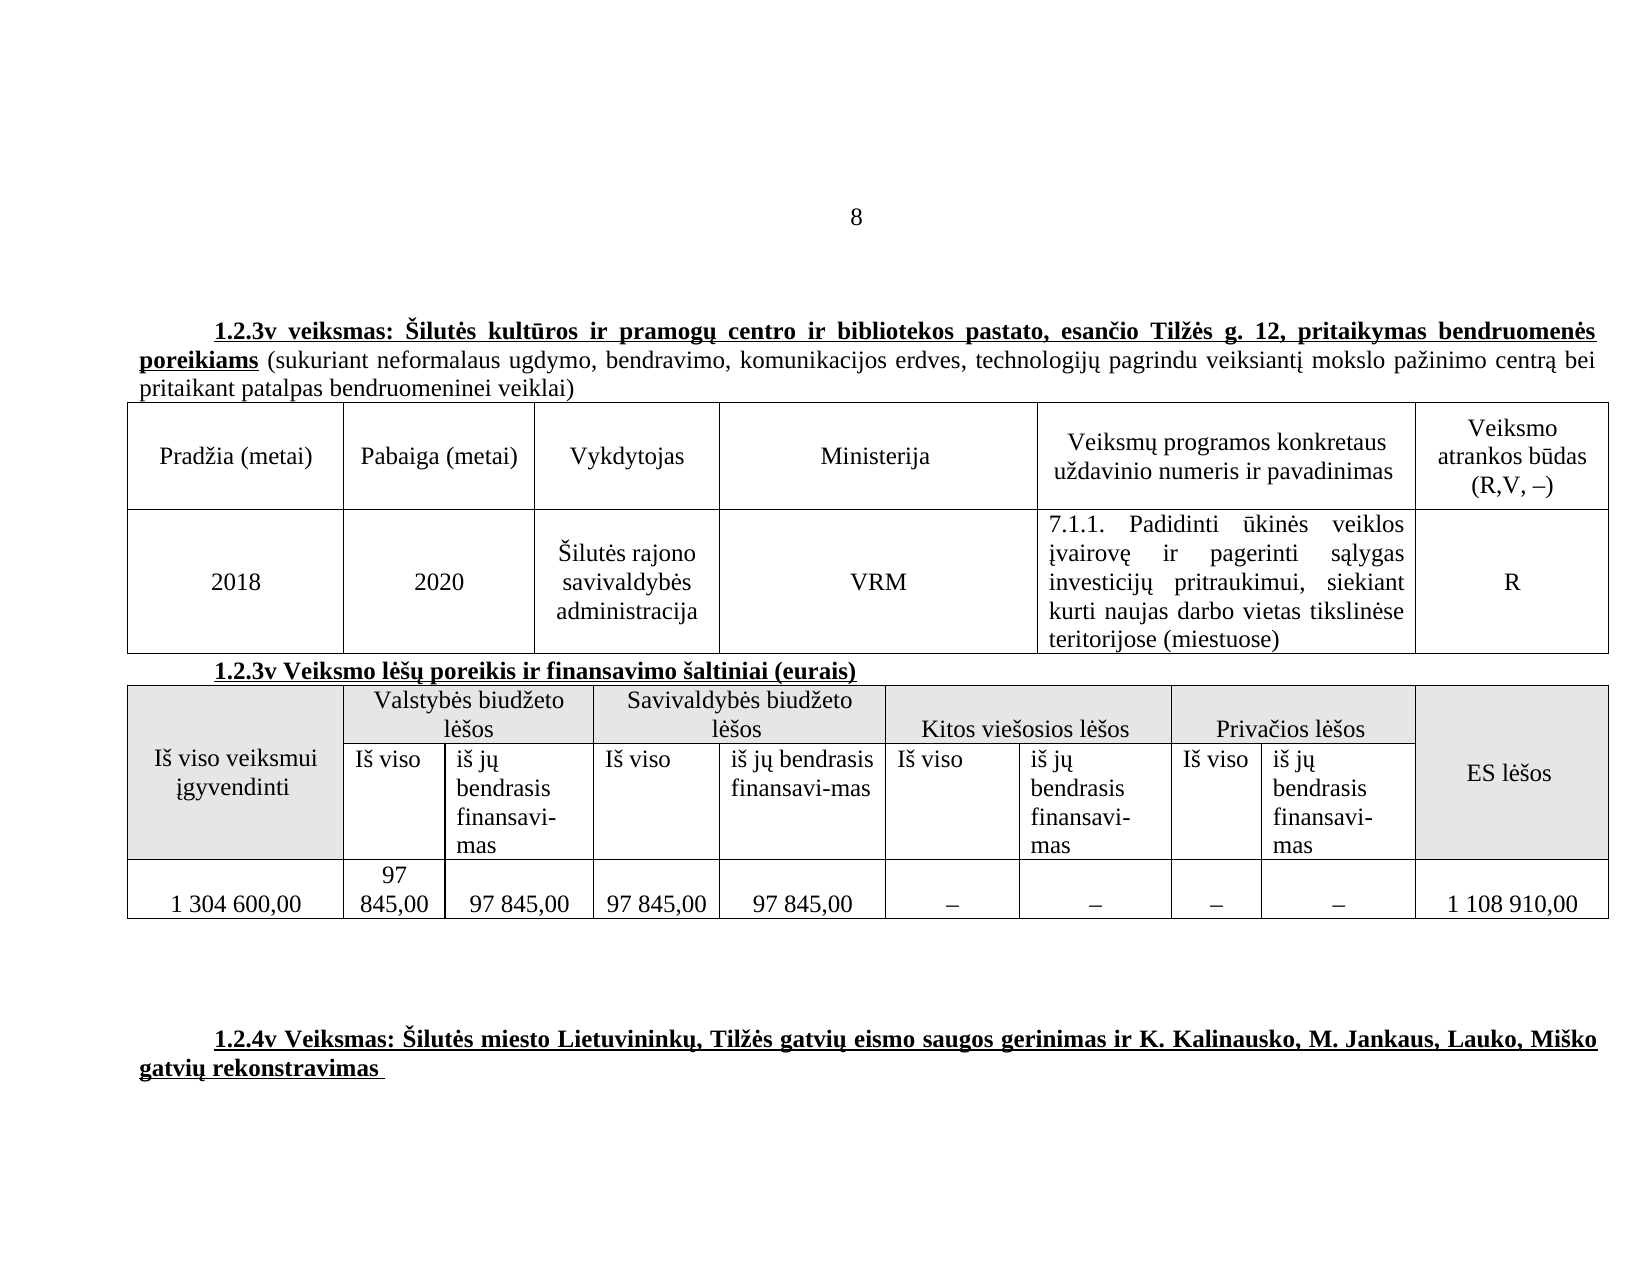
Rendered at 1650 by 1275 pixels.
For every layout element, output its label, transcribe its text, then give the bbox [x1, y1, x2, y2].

table_cell [1115, 285, 1171, 316]
table_cell Iš viso [1172, 744, 1261, 859]
table_cell – [886, 860, 1019, 918]
table_cell 1 304 600,00 [128, 860, 343, 918]
table_cell Iš viso [886, 744, 1019, 859]
table_cell iš jų bendrasis finansavi-mas [1020, 744, 1171, 859]
table_cell [1261, 285, 1374, 316]
table_cell [594, 285, 719, 316]
table_cell iš jų bendrasis finansavi-mas [1262, 744, 1415, 859]
table_cell – [1172, 860, 1261, 918]
table_cell Veiksmo atrankos būdas (R,V, –) [1416, 403, 1608, 508]
table_cell [534, 285, 594, 316]
table_cell [1375, 285, 1416, 316]
table_cell Pradžia (metai) [128, 403, 343, 508]
table_cell Šilutės rajono savivaldybės administracija [535, 510, 719, 653]
table_cell [1416, 285, 1609, 316]
table_cell Pabaiga (metai) [344, 403, 534, 508]
table_cell 97 845,00 [594, 860, 719, 918]
table_cell 1.2.3v Veiksmo lėšų poreikis ir finansavimo šaltiniai (eurais) [128, 654, 1609, 684]
table_cell iš jų bendrasis finansavi-mas [720, 744, 885, 859]
table_cell [1171, 285, 1261, 316]
table_cell Privačios lėšos [1172, 686, 1415, 743]
table_cell Ministerija [720, 403, 1037, 508]
table_cell [1019, 285, 1114, 316]
table_cell VRM [720, 510, 1037, 653]
table_cell [344, 285, 459, 316]
table_cell 1 108 910,00 [1416, 860, 1608, 918]
table_cell 2018 [128, 510, 343, 653]
table_cell 2020 [344, 510, 534, 653]
table_cell [867, 285, 897, 316]
table_cell – [1020, 860, 1171, 918]
table_cell 97 845,00 [720, 860, 885, 918]
table_cell 97 845,00 [344, 860, 444, 918]
table_cell Iš viso [344, 744, 444, 859]
table_cell R [1416, 510, 1608, 653]
table_cell – [1262, 860, 1415, 918]
table_cell Vykdytojas [535, 403, 719, 508]
table_cell Savivaldybės biudžeto lėšos [594, 686, 885, 743]
table_cell Iš viso veiksmui įgyvendinti [128, 686, 343, 859]
table_cell Veiksmų programos konkretaus uždavinio numeris ir pavadinimas [1038, 403, 1415, 508]
table_cell Valstybės biudžeto lėšos [344, 686, 593, 743]
table_cell [128, 285, 244, 316]
table_cell [459, 285, 534, 316]
table_cell [719, 285, 867, 316]
table_cell 97 845,00 [446, 860, 593, 918]
table_cell Iš viso [594, 744, 719, 859]
table_cell Kitos viešosios lėšos [886, 686, 1171, 743]
table_cell 7.1.1. Padidinti ūkinės veiklos įvairovę ir pagerinti sąlygas investicijų pritraukimui, siekiant kurti naujas darbo vietas tikslinėse teritorijose (miestuose) [1038, 510, 1415, 653]
table_cell [244, 285, 344, 316]
table_cell 1.2.3v veiksmas: Šilutės kultūros ir pramogų centro ir bibliotekos pastato, esančio Tilžės g. 12, pritaikymas bendruomenės poreikiams (sukuriant neformalaus ugdymo, bendravimo, komunikacijos erdves, technologijų pagrindu veiksiantį mokslo pažinimo centrą bei pritaikant patalpas bendruomeninei veiklai) [128, 316, 1609, 402]
table_cell [897, 285, 1019, 316]
table_cell ES lėšos [1416, 686, 1608, 859]
table_cell iš jų bendrasis finansavi-mas [446, 744, 593, 859]
table_cell 1.2.4v Veiksmas: Šilutės miesto Lietuvininkų, Tilžės gatvių eismo saugos gerinimas ir K. Kalinausko, M. Jankaus, Lauko, Miško gatvių rekonstravimas [128, 919, 1609, 1082]
